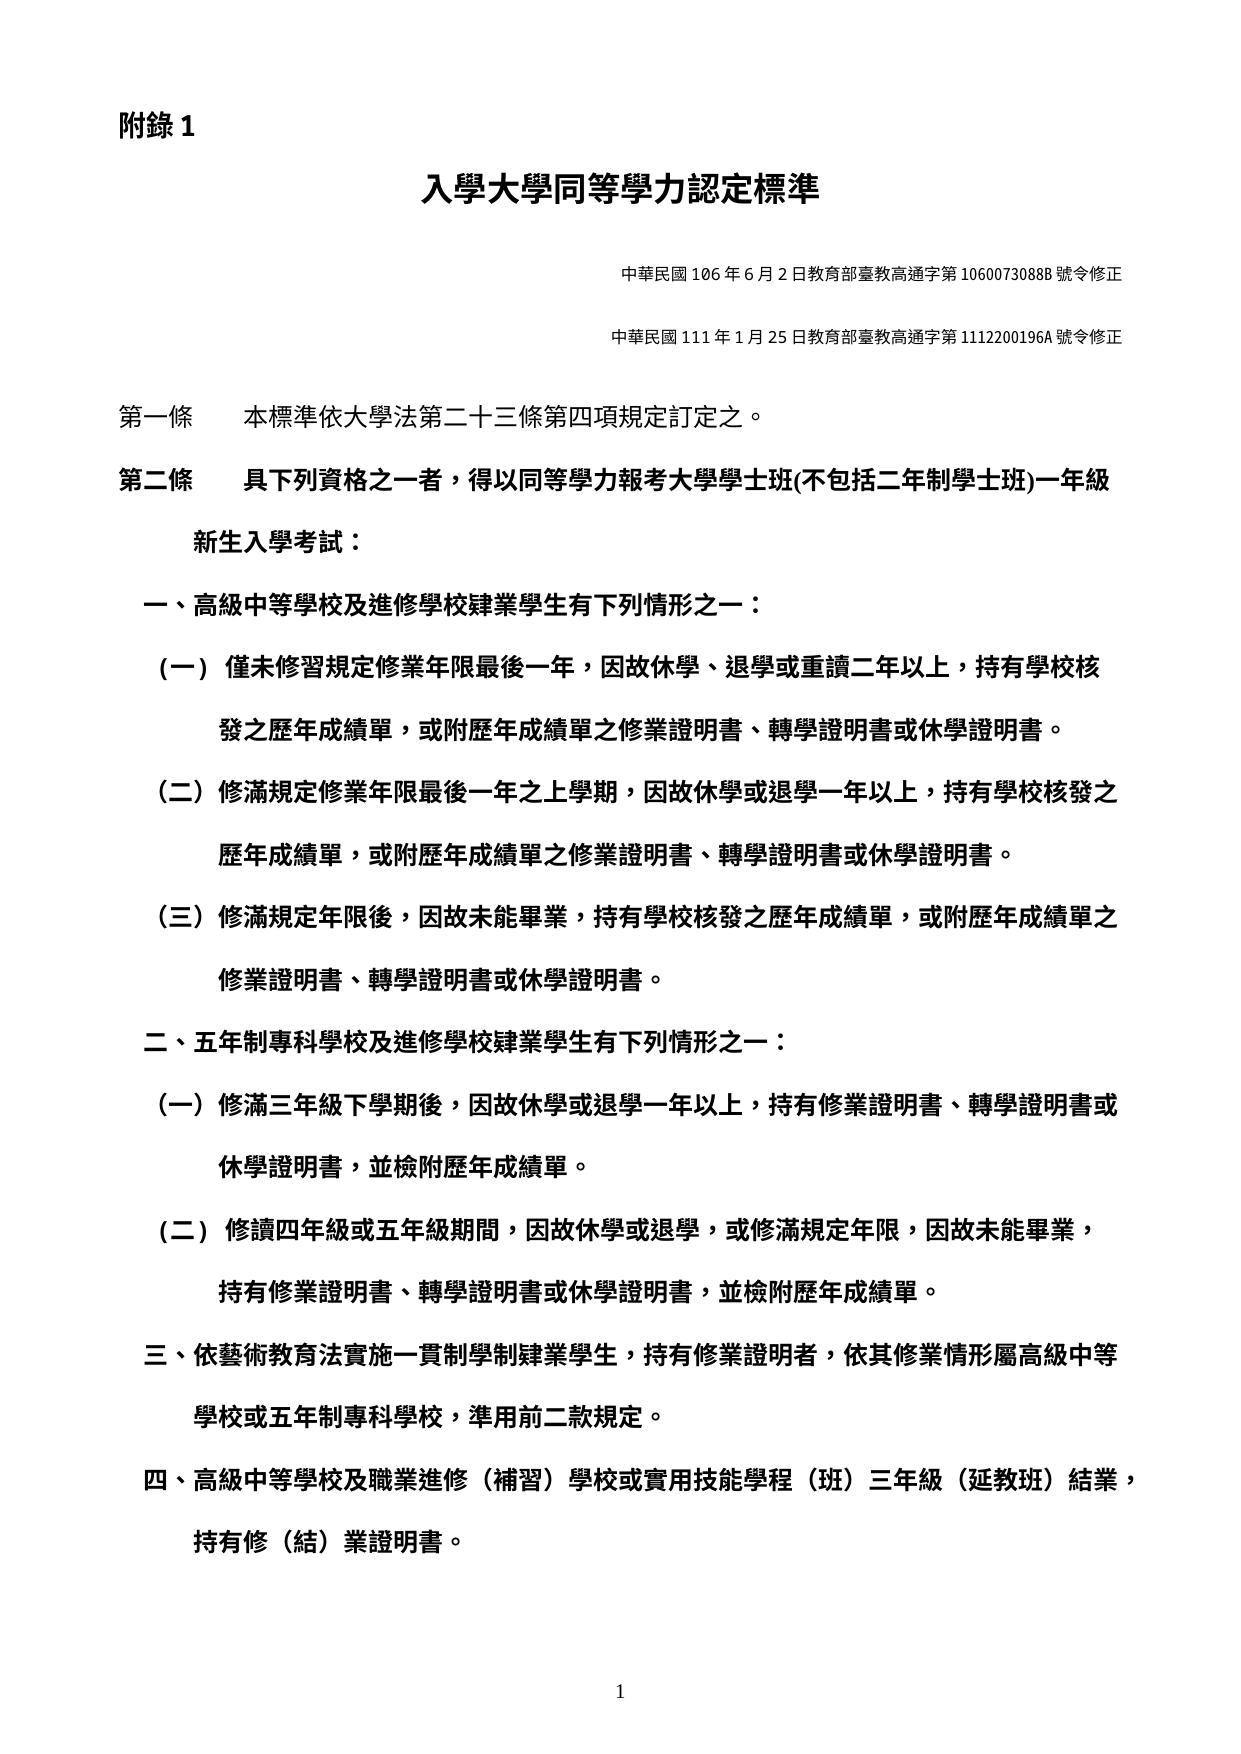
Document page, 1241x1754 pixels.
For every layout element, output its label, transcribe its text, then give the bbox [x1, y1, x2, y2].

text （二）修滿規定修業年限最後一年之上學期，因故休學或退學一年以上，持有學校核發之歷年成績單，或附歷年成績單之修業證明書、轉學證明書或休學證明書。 [143, 749, 1122, 874]
text （三）修滿規定年限後，因故未能畢業，持有學校核發之歷年成績單，或附歷年成績單之修業證明書、轉學證明書或休學證明書。 [143, 874, 1122, 999]
text 四、高級中等學校及職業進修（補習）學校或實用技能學程（班）三年級（延教班）結業，持有修（結）業證明書。 [143, 1437, 1122, 1562]
subtitle 入學大學同等學力認定標準 [118, 145, 1122, 208]
text （一）修滿三年級下學期後，因故休學或退學一年以上，持有修業證明書、轉學證明書或休學證明書，並檢附歷年成績單。 [143, 1062, 1122, 1187]
text 中華民國111年1月25日教育部臺教高通字第1112200196A號令修正 [118, 294, 1122, 357]
text 附錄1 [118, 83, 1122, 145]
text 中華民國106年6月2日教育部臺教高通字第1060073088B號令修正 [118, 232, 1122, 294]
text 第二條 具下列資格之一者，得以同等學力報考大學學士班(不包括二年制學士班)一年級新生入學考試： [118, 437, 1122, 562]
text (二) 修讀四年級或五年級期間，因故休學或退學，或修滿規定年限，因故未能畢業，持有修業證明書、轉學證明書或休學證明書，並檢附歷年成績單。 [156, 1187, 1122, 1312]
text (一) 僅未修習規定修業年限最後一年，因故休學、退學或重讀二年以上，持有學校核發之歷年成績單，或附歷年成績單之修業證明書、轉學證明書或休學證明書。 [156, 624, 1122, 749]
text 二、五年制專科學校及進修學校肄業學生有下列情形之一： [143, 999, 1122, 1062]
text 第一條 本標準依大學法第二十三條第四項規定訂定之。 [118, 374, 1122, 437]
text 三、依藝術教育法實施一貫制學制肄業學生，持有修業證明者，依其修業情形屬高級中等學校或五年制專科學校，準用前二款規定。 [143, 1312, 1122, 1437]
text 一、高級中等學校及進修學校肄業學生有下列情形之一： [143, 562, 1122, 624]
